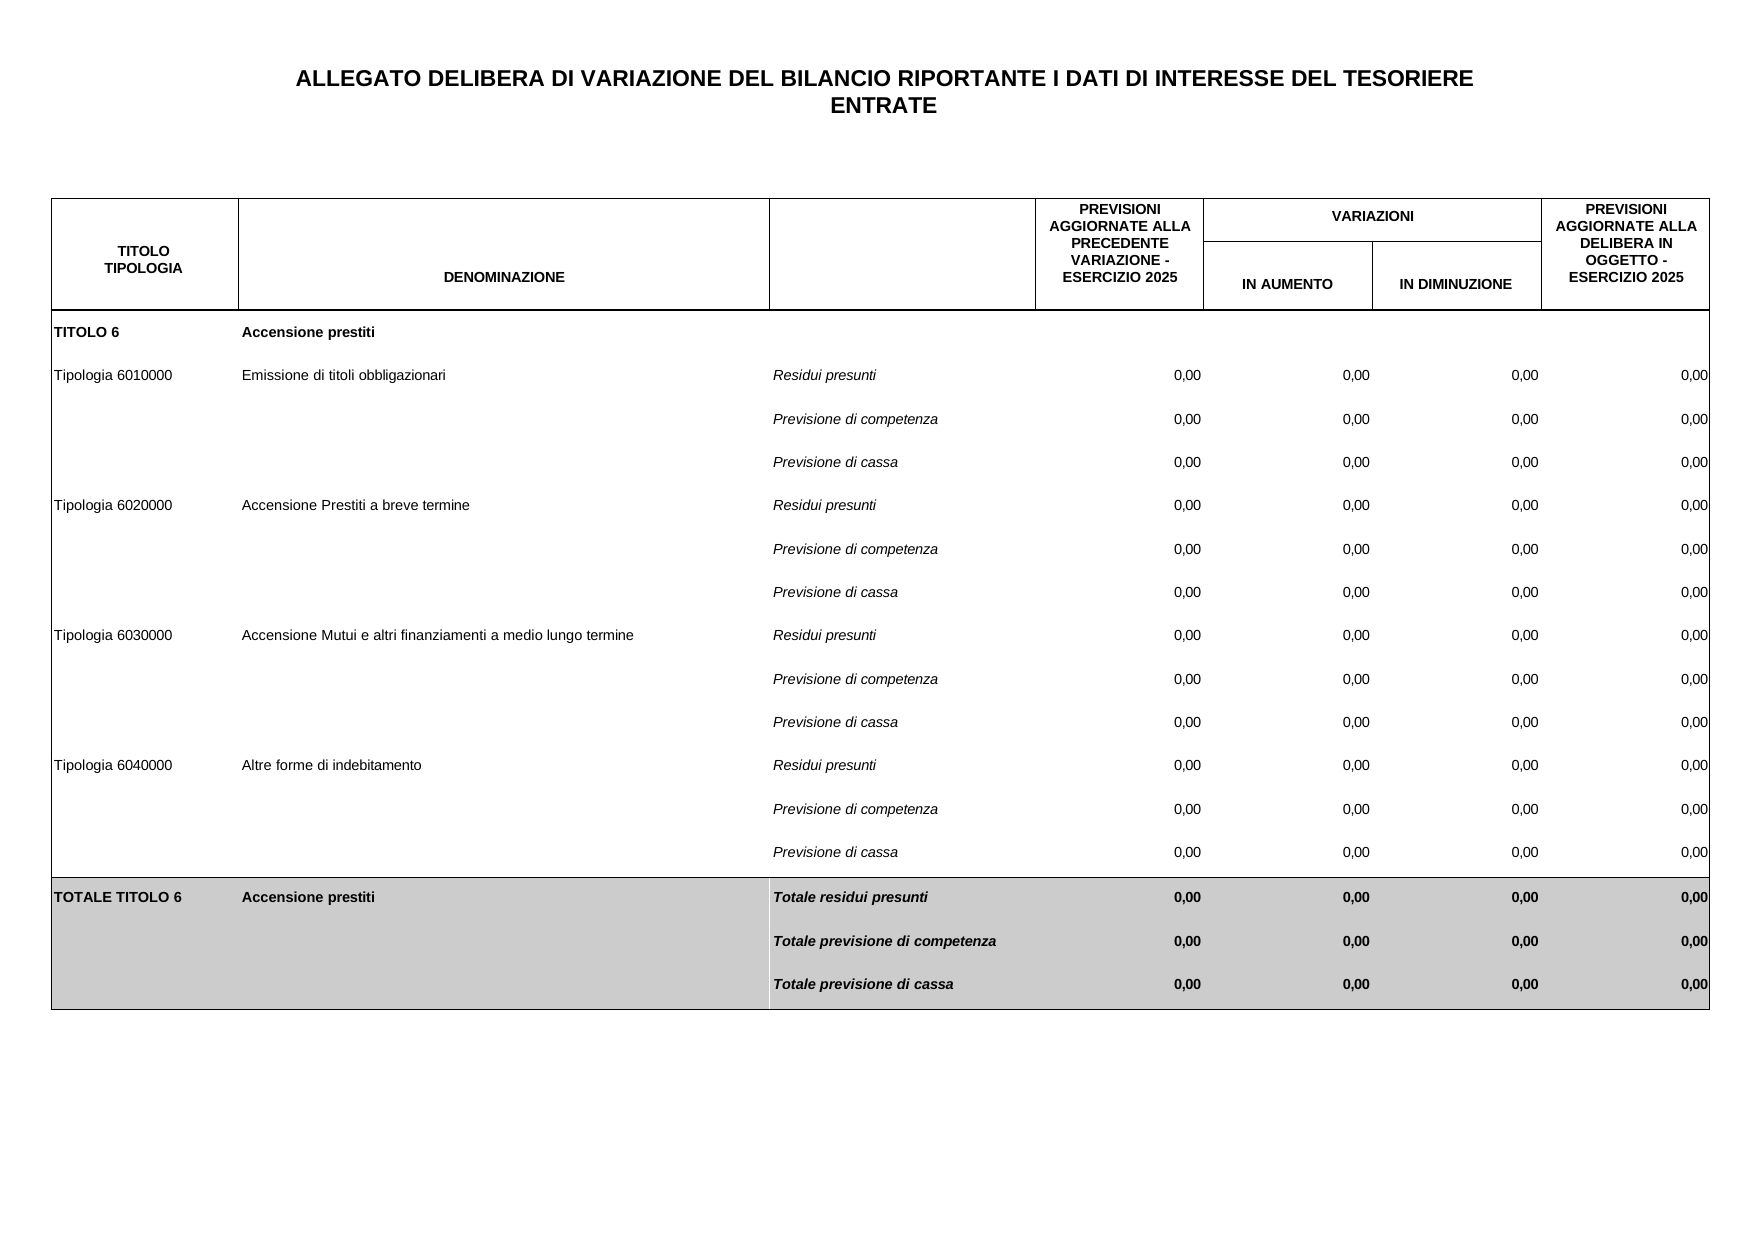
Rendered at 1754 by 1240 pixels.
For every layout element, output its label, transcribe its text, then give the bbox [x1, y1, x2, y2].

table_cell 0,00 [1035, 878, 1204, 922]
table_cell [52, 530, 238, 574]
table_cell Tipologia 6030000 [52, 617, 238, 660]
table_cell 0,00 [1204, 966, 1373, 1009]
table_cell [238, 790, 769, 834]
table_cell 0,00 [1373, 487, 1541, 530]
table_cell Altre forme di indebitamento [238, 747, 769, 790]
table_cell Totale previsione di competenza [770, 922, 1035, 966]
table_header DENOMINAZIONE [239, 199, 769, 309]
table_cell 0,00 [1373, 966, 1541, 1009]
table_cell Tipologia 6020000 [52, 487, 238, 530]
table_cell 0,00 [1035, 790, 1204, 834]
table_cell 0,00 [1541, 574, 1709, 617]
table_cell [238, 574, 769, 617]
table_cell 0,00 [1035, 444, 1204, 487]
table_cell TITOLO 6 [52, 311, 238, 357]
table_cell IN AUMENTO [1204, 242, 1372, 309]
table_cell 0,00 [1035, 660, 1204, 704]
table_header PREVISIONI AGGIORNATE ALLA PRECEDENTE VARIAZIONE - ESERCIZIO 2025 [1036, 199, 1203, 309]
table_cell Accensione Prestiti a breve termine [238, 487, 769, 530]
table_cell 0,00 [1373, 790, 1541, 834]
table_cell 0,00 [1541, 660, 1709, 704]
table_cell [52, 660, 238, 704]
table_cell [52, 966, 238, 1009]
table_cell Residui presunti [770, 487, 1035, 530]
table_cell 0,00 [1035, 487, 1204, 530]
table_cell [238, 922, 769, 966]
table_cell 0,00 [1541, 704, 1709, 747]
table_cell 0,00 [1204, 574, 1373, 617]
table_cell 0,00 [1541, 922, 1709, 966]
table_cell 0,00 [1204, 790, 1373, 834]
table_cell 0,00 [1204, 530, 1373, 574]
table_cell 0,00 [1541, 530, 1709, 574]
table_cell Totale previsione di cassa [770, 966, 1035, 1009]
table_cell 0,00 [1373, 574, 1541, 617]
table_cell [238, 660, 769, 704]
table_cell [1035, 311, 1204, 357]
table_cell Previsione di cassa [770, 834, 1035, 877]
table_cell Residui presunti [770, 747, 1035, 790]
table_cell 0,00 [1373, 444, 1541, 487]
table_cell 0,00 [1541, 444, 1709, 487]
table_cell [238, 400, 769, 444]
table_cell 0,00 [1035, 834, 1204, 877]
table_cell 0,00 [1373, 660, 1541, 704]
table_header PREVISIONI AGGIORNATE ALLA DELIBERA IN OGGETTO - ESERCIZIO 2025 [1542, 199, 1709, 309]
table_cell 0,00 [1204, 617, 1373, 660]
table_cell [52, 704, 238, 747]
table_cell 0,00 [1373, 617, 1541, 660]
table_cell 0,00 [1035, 400, 1204, 444]
table_cell [1373, 311, 1541, 357]
table_cell 0,00 [1035, 704, 1204, 747]
table_cell 0,00 [1035, 966, 1204, 1009]
table_cell 0,00 [1541, 617, 1709, 660]
table_cell 0,00 [1373, 530, 1541, 574]
table_header TITOLO TIPOLOGIA [52, 199, 238, 309]
table_cell [52, 922, 238, 966]
table_cell Tipologia 6040000 [52, 747, 238, 790]
table_cell [238, 704, 769, 747]
table_cell 0,00 [1541, 400, 1709, 444]
table_cell 0,00 [1541, 966, 1709, 1009]
table_cell 0,00 [1373, 747, 1541, 790]
table_cell TOTALE TITOLO 6 [52, 878, 238, 922]
table_cell 0,00 [1373, 400, 1541, 444]
table_cell Accensione prestiti [238, 311, 769, 357]
table_cell [1541, 311, 1709, 357]
table_cell [1204, 311, 1373, 357]
table_cell [238, 444, 769, 487]
table_cell 0,00 [1204, 400, 1373, 444]
table_cell Previsione di cassa [770, 574, 1035, 617]
table_cell 0,00 [1204, 747, 1373, 790]
table_cell 0,00 [1541, 790, 1709, 834]
table_cell 0,00 [1541, 357, 1709, 400]
table_cell 0,00 [1035, 922, 1204, 966]
table_cell 0,00 [1035, 617, 1204, 660]
table_cell Previsione di competenza [770, 530, 1035, 574]
table_cell [52, 574, 238, 617]
table_cell 0,00 [1204, 487, 1373, 530]
table_cell 0,00 [1541, 834, 1709, 877]
table_cell Emissione di titoli obbligazionari [238, 357, 769, 400]
table_cell Totale residui presunti [770, 878, 1035, 922]
table_cell [52, 400, 238, 444]
table_cell 0,00 [1204, 444, 1373, 487]
table_cell 0,00 [1373, 834, 1541, 877]
table_cell 0,00 [1541, 487, 1709, 530]
table_cell 0,00 [1541, 747, 1709, 790]
table_cell [770, 311, 1035, 357]
table_cell Previsione di cassa [770, 444, 1035, 487]
table_cell [238, 834, 769, 877]
table_header [770, 199, 1035, 309]
table_cell 0,00 [1035, 530, 1204, 574]
table_cell 0,00 [1373, 922, 1541, 966]
table_cell 0,00 [1204, 704, 1373, 747]
table_cell 0,00 [1035, 747, 1204, 790]
table_cell [52, 444, 238, 487]
table_cell Previsione di cassa [770, 704, 1035, 747]
table_cell Previsione di competenza [770, 660, 1035, 704]
table_cell 0,00 [1204, 922, 1373, 966]
table_cell 0,00 [1373, 704, 1541, 747]
table_cell [52, 790, 238, 834]
table_cell 0,00 [1204, 660, 1373, 704]
table_cell 0,00 [1541, 878, 1709, 922]
table_cell Accensione Mutui e altri finanziamenti a medio lungo termine [238, 617, 769, 660]
table_cell 0,00 [1204, 878, 1373, 922]
table_cell [238, 530, 769, 574]
table_cell 0,00 [1035, 574, 1204, 617]
table_cell Residui presunti [770, 357, 1035, 400]
table_header VARIAZIONI [1204, 199, 1541, 241]
table_cell 0,00 [1204, 357, 1373, 400]
table_cell [52, 834, 238, 877]
table_cell [238, 966, 769, 1009]
table_cell 0,00 [1373, 357, 1541, 400]
table_cell Tipologia 6010000 [52, 357, 238, 400]
table_cell 0,00 [1373, 878, 1541, 922]
table_cell 0,00 [1204, 834, 1373, 877]
table_cell Accensione prestiti [238, 878, 769, 922]
table_cell 0,00 [1035, 357, 1204, 400]
table_cell Previsione di competenza [770, 400, 1035, 444]
table_cell Previsione di competenza [770, 790, 1035, 834]
table_cell Residui presunti [770, 617, 1035, 660]
table_cell IN DIMINUZIONE [1373, 242, 1541, 309]
